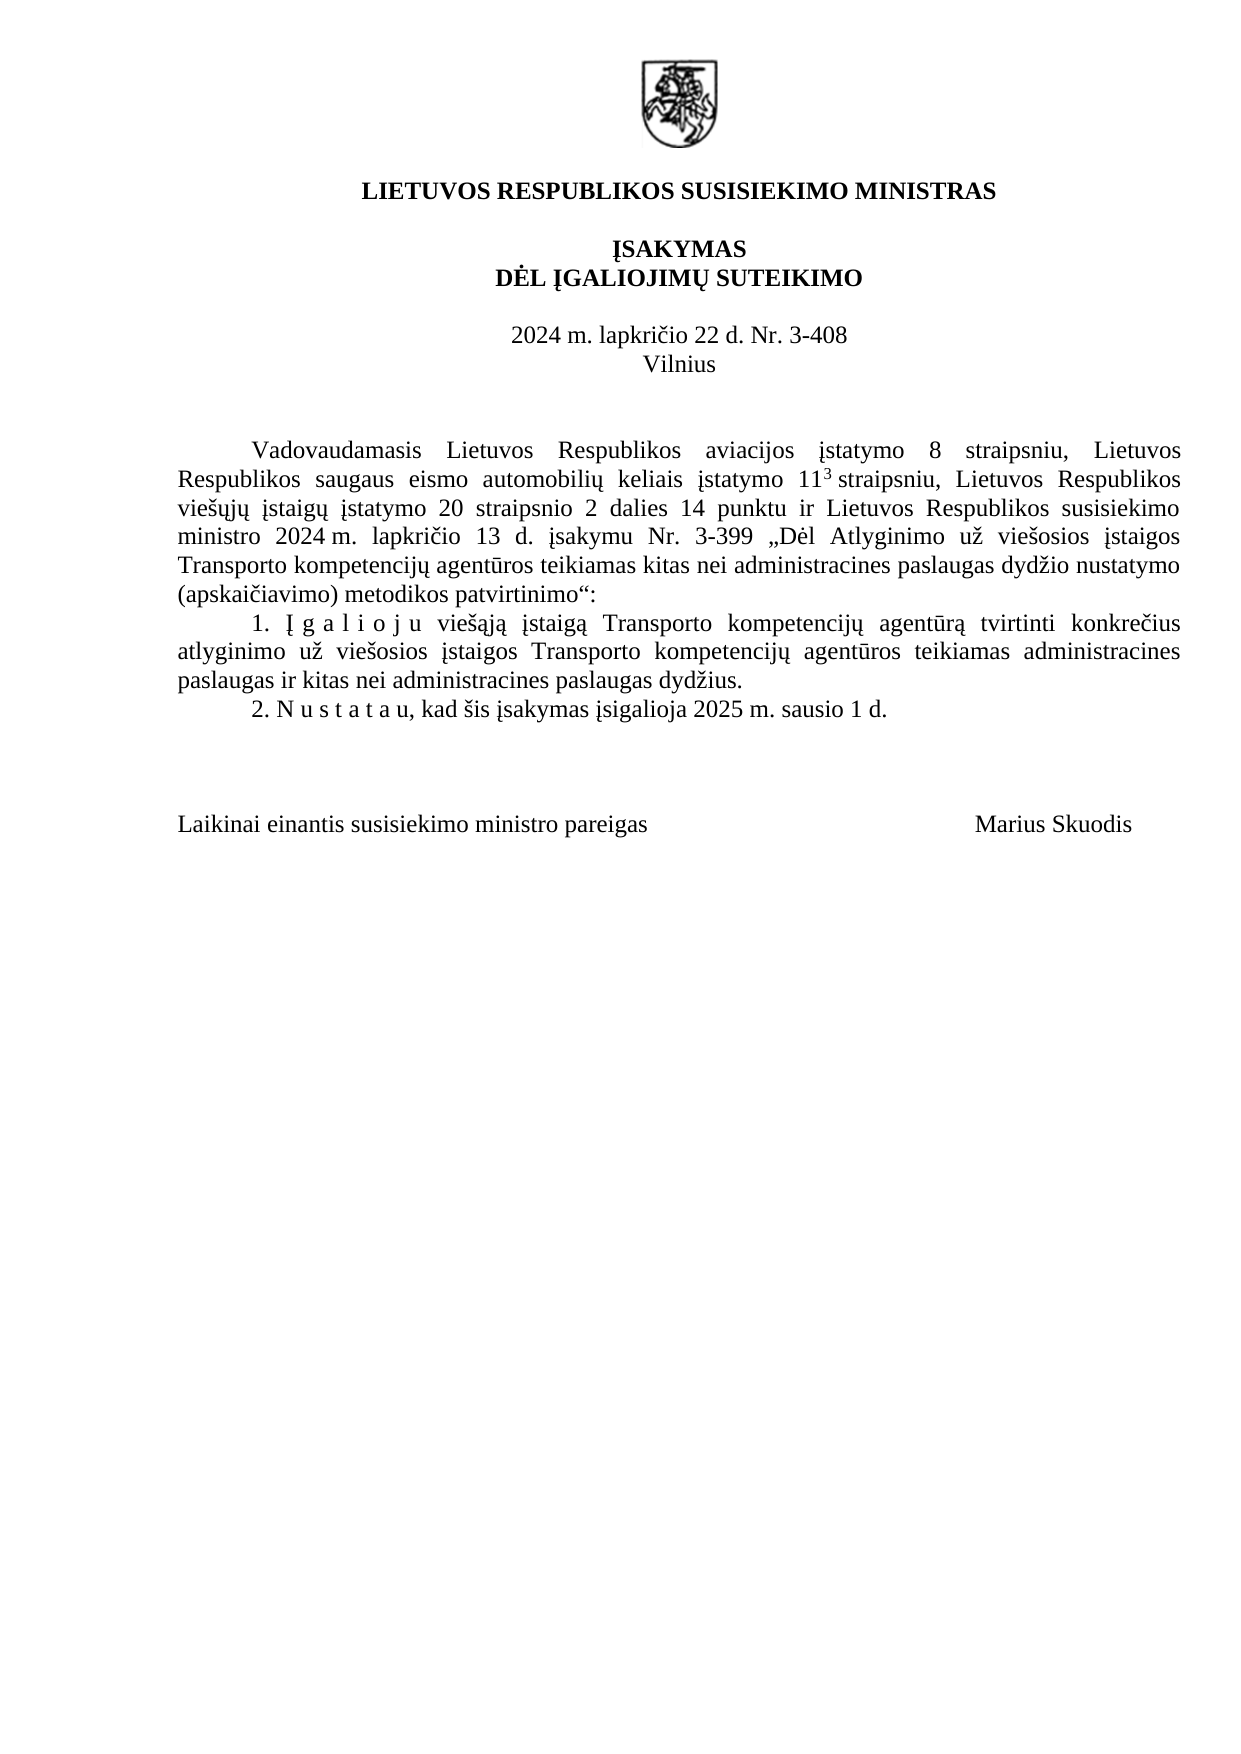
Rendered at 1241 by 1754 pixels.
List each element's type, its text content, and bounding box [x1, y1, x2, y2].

text 2. N u s t a t a u, kad šis įsakymas įsigalioja 2025 m. sausio 1 d. [177, 694, 1181, 723]
text Vilnius [177, 349, 1181, 378]
text Vadovaudamasis Lietuvos Respublikos aviacijos įstatymo 8 straipsniu, Lietuvos Respublikos saugaus eismo automobilių keliais įstatymo 113 straipsniu, Lietuvos Respublikos viešųjų įstaigų įstatymo 20 straipsnio 2 dalies 14 punktu ir Lietuvos Respublikos susisiekimo ministro 2024 m. lapkričio 13 d. įsakymu Nr. 3-399 „Dėl Atlyginimo už viešosios įstaigos Transporto kompetencijų agentūros teikiamas kitas nei administracines paslaugas dydžio nustatymo (apskaičiavimo) metodikos patvirtinimo“: [177, 435, 1181, 608]
text 2024 m. lapkričio 22 d. Nr. 3-408 [177, 320, 1181, 349]
text ĮSAKYMAS [177, 234, 1181, 263]
text LIETUVOS RESPUBLIKOS SUSISIEKIMO MINISTRAS [177, 176, 1181, 205]
text Laikinai einantis susisiekimo ministro pareigas Marius Skuodis [177, 809, 1181, 838]
text 1. Įgalioju viešąją įstaigą Transporto kompetencijų agentūrą tvirtinti konkrečius atlyginimo už viešosios įstaigos Transporto kompetencijų agentūros teikiamas administracines paslaugas ir kitas nei administracines paslaugas dydžius. [177, 608, 1181, 694]
text DĖL ĮGALIOJIMŲ SUTEIKIMO [177, 263, 1181, 291]
